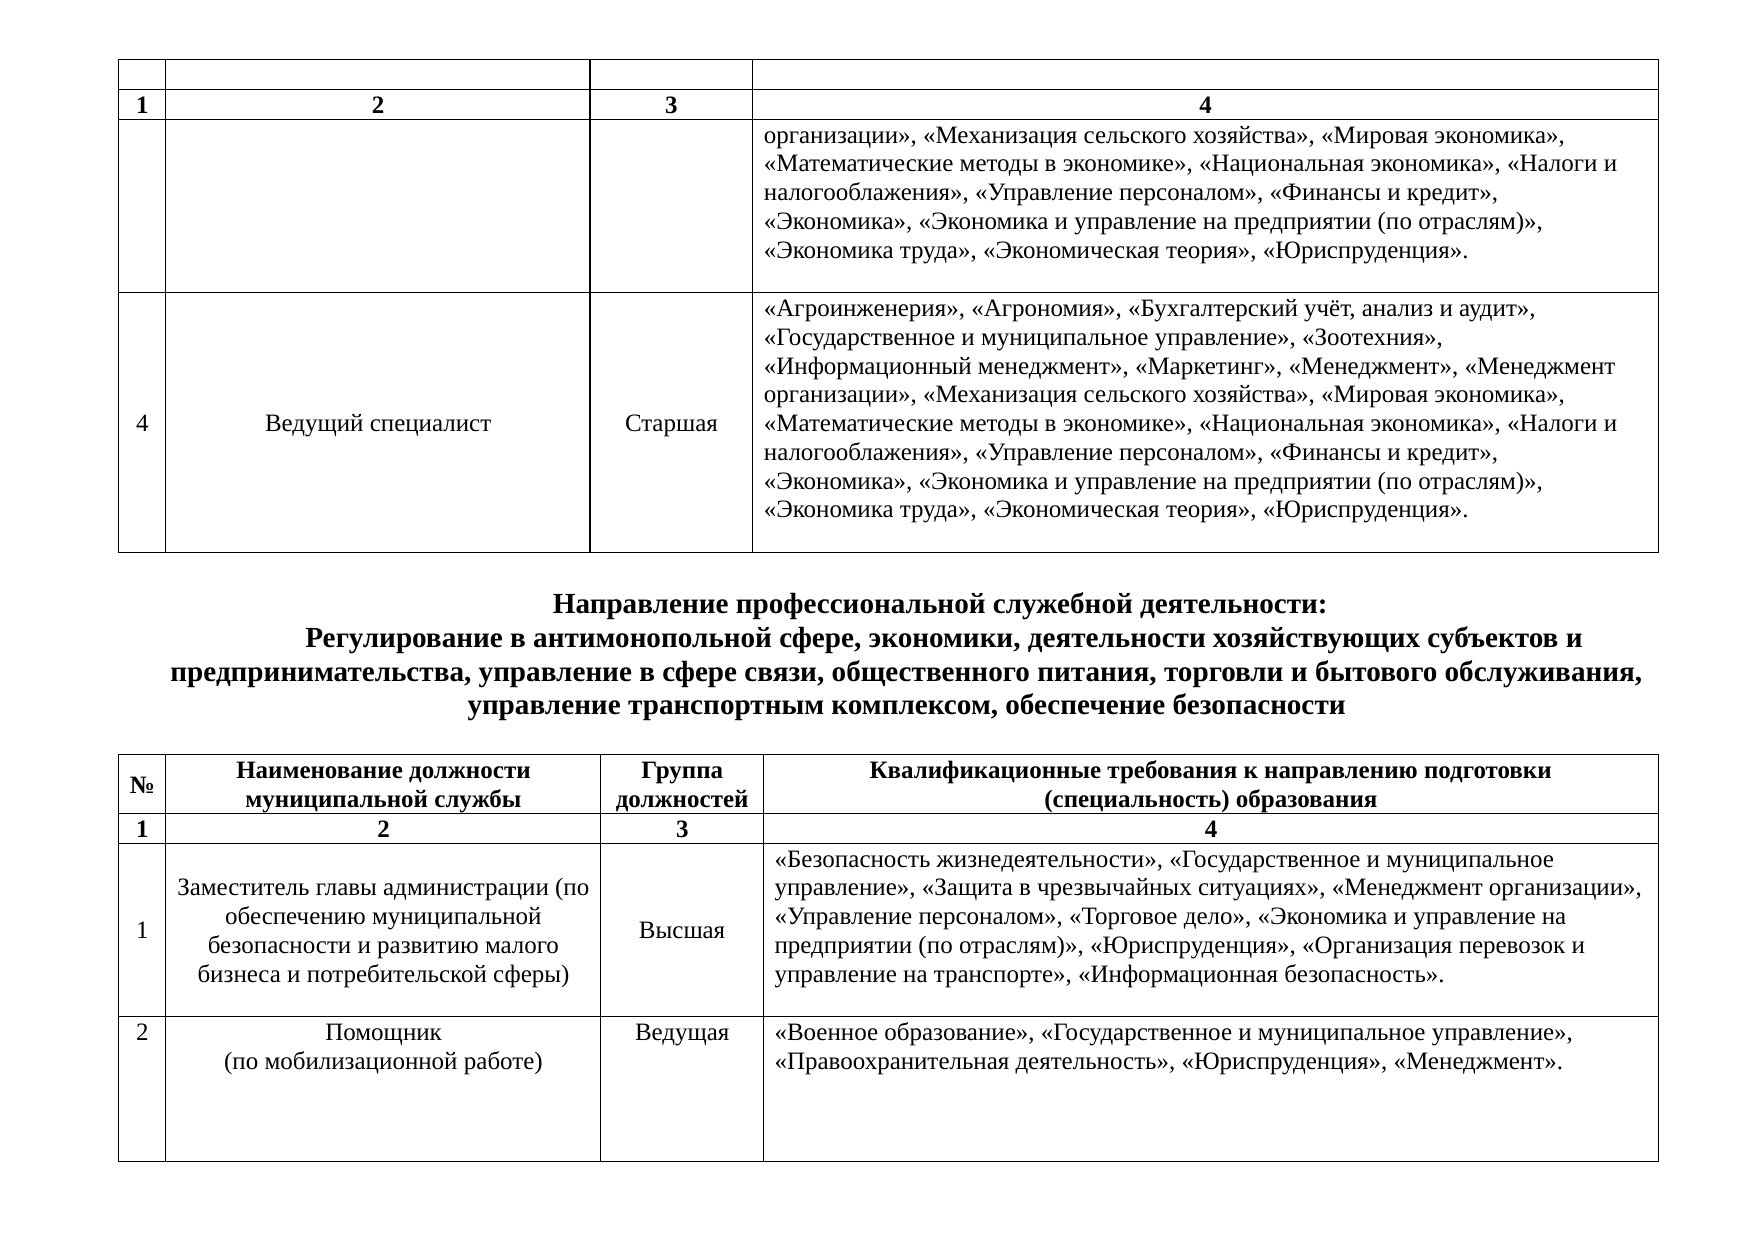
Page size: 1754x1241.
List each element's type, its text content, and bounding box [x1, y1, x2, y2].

table_cell Старшая [591, 293, 752, 552]
table_cell 4 [753, 90, 1658, 119]
table_cell 3 [591, 90, 752, 119]
table_cell организации», «Механизация сельского хозяйства», «Мировая экономика», «Математические методы в экономике», «Национальная экономика», «Налоги и налогооблажения», «Управление персоналом», «Финансы и кредит», «Экономика», «Экономика и управление на предприятии (по отраслям)», «Экономика труда», «Экономическая теория», «Юриспруденция». [753, 120, 1658, 292]
table_cell «Безопасность жизнедеятельности», «Государственное и муниципальное управление», «Защита в чрезвычайных ситуациях», «Менеджмент организации», «Управление персоналом», «Торговое дело», «Экономика и управление на предприятии (по отраслям)», «Юриспруденция», «Организация перевозок и управление на транспорте», «Информационная безопасность». [764, 844, 1658, 1016]
table_cell 2 [166, 90, 589, 119]
text Регулирование в антимонопольной сфере, экономики, деятельности хозяйствующих субъектов и предпринимательства, управление в сфере связи, общественного питания, торговли и бытового обслуживания, управление транспортным комплексом, обеспечение безопасности [118, 620, 1695, 721]
table_cell Заместитель главы администрации (по обеспечению муниципальной безопасности и развитию малого бизнеса и потребительской сферы) [166, 844, 600, 1016]
table_cell «Военное образование», «Государственное и муниципальное управление», «Правоохранительная деятельность», «Юриспруденция», «Менеджмент». [764, 1017, 1658, 1161]
table_header Наименование должности муниципальной службы [166, 755, 600, 813]
table_cell 4 [764, 814, 1658, 843]
table_cell [753, 60, 1658, 89]
table_cell 1 [119, 814, 165, 843]
table_cell [119, 120, 165, 292]
table_header № [119, 755, 165, 813]
table_cell 2 [166, 814, 600, 843]
table_cell Помощник (по мобилизационной работе) [166, 1017, 600, 1161]
table_cell [119, 60, 165, 89]
table_cell [166, 120, 589, 292]
table_cell 1 [119, 90, 165, 119]
table_header Квалификационные требования к направлению подготовки (специальность) образования [764, 755, 1658, 813]
table_cell 1 [119, 844, 165, 1016]
table_cell [166, 60, 589, 89]
text Направление профессиональной служебной деятельности: [118, 587, 1695, 620]
table_cell Ведущая [601, 1017, 763, 1161]
table_cell Высшая [601, 844, 763, 1016]
table_cell 4 [119, 293, 165, 552]
table_cell 2 [119, 1017, 165, 1161]
table_cell [591, 120, 752, 292]
table_cell 3 [601, 814, 763, 843]
table_header Группа должностей [601, 755, 763, 813]
table_cell [591, 60, 752, 89]
table_cell Ведущий специалист [166, 293, 589, 552]
table_cell «Агроинженерия», «Агрономия», «Бухгалтерский учёт, анализ и аудит», «Государственное и муниципальное управление», «Зоотехния», «Информационный менеджмент», «Маркетинг», «Менеджмент», «Менеджмент организации», «Механизация сельского хозяйства», «Мировая экономика», «Математические методы в экономике», «Национальная экономика», «Налоги и налогооблажения», «Управление персоналом», «Финансы и кредит», «Экономика», «Экономика и управление на предприятии (по отраслям)», «Экономика труда», «Экономическая теория», «Юриспруденция». [753, 293, 1658, 552]
